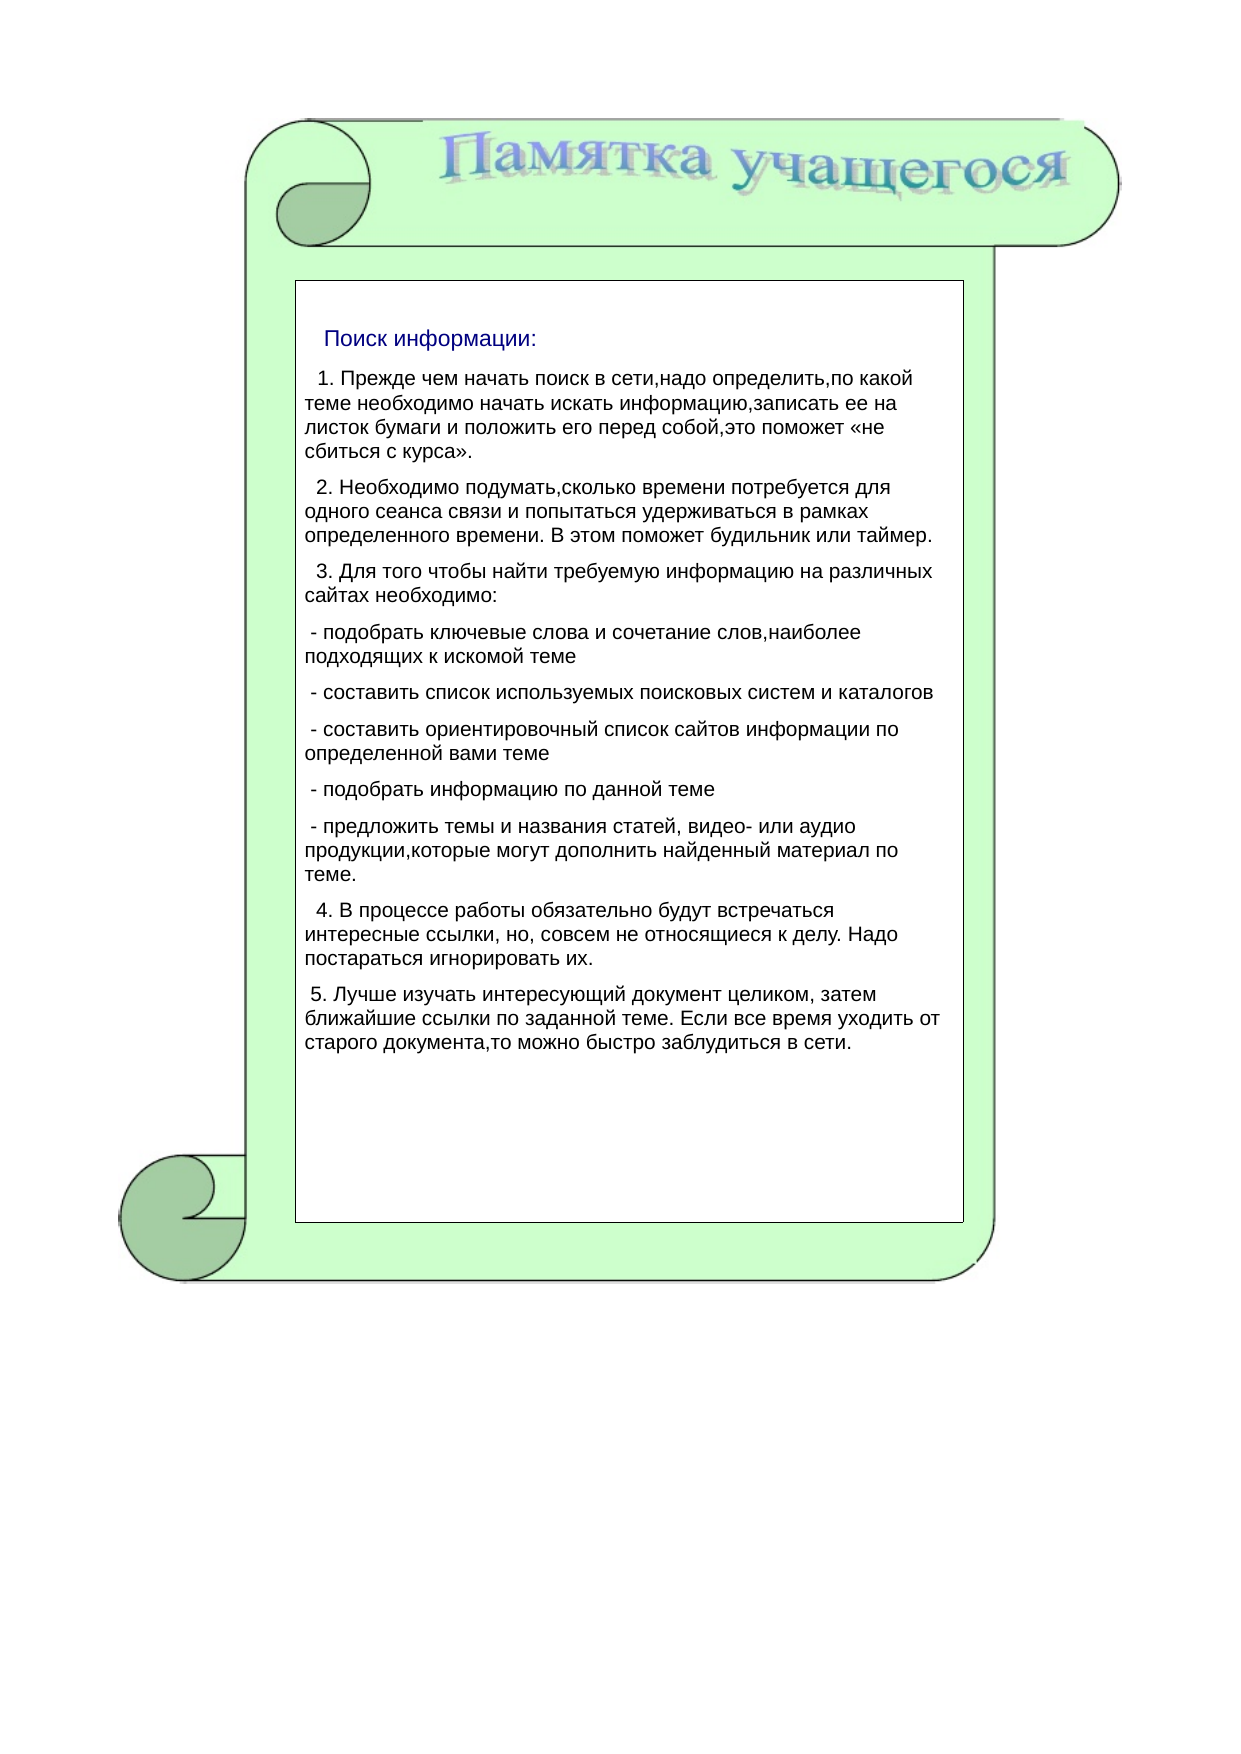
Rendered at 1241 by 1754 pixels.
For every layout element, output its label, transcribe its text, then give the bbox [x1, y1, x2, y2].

text - составить ориентировочный список сайтов информации по определенной вами теме [304, 717, 954, 764]
text 1. Прежде чем начать поиск в сети,надо определить,по какой теме необходимо начать искать информацию,записать ее на листок бумаги и положить его перед собой,это поможет «не сбиться с курса». [304, 364, 954, 462]
text - составить список используемых поисковых систем и каталогов [304, 680, 954, 704]
text 3. Для того чтобы найти требуемую информацию на различных сайтах необходимо: [304, 559, 954, 607]
text 5. Лучше изучать интересующий документ целиком, затем ближайшие ссылки по заданной теме. Если все время уходить от старого документа,то можно быстро заблудиться в сети. [304, 982, 954, 1054]
picture [118, 118, 1122, 1284]
text - предложить темы и названия статей, видео- или аудио продукции,которые могут дополнить найденный материал по теме. [304, 813, 954, 885]
text - подобрать ключевые слова и сочетание слов,наиболее подходящих к искомой теме [304, 620, 954, 668]
text 2. Необходимо подумать,сколько времени потребуется для одного сеанса связи и попытаться удерживаться в рамках определенного времени. В этом поможет будильник или таймер. [304, 475, 954, 547]
text 4. В процессе работы обязательно будут встречаться интересные ссылки, но, совсем не относящиеся к делу. Надо постараться игнорировать их. [304, 898, 954, 970]
text Поиск информации: [304, 325, 954, 352]
text - подобрать информацию по данной теме [304, 777, 954, 801]
